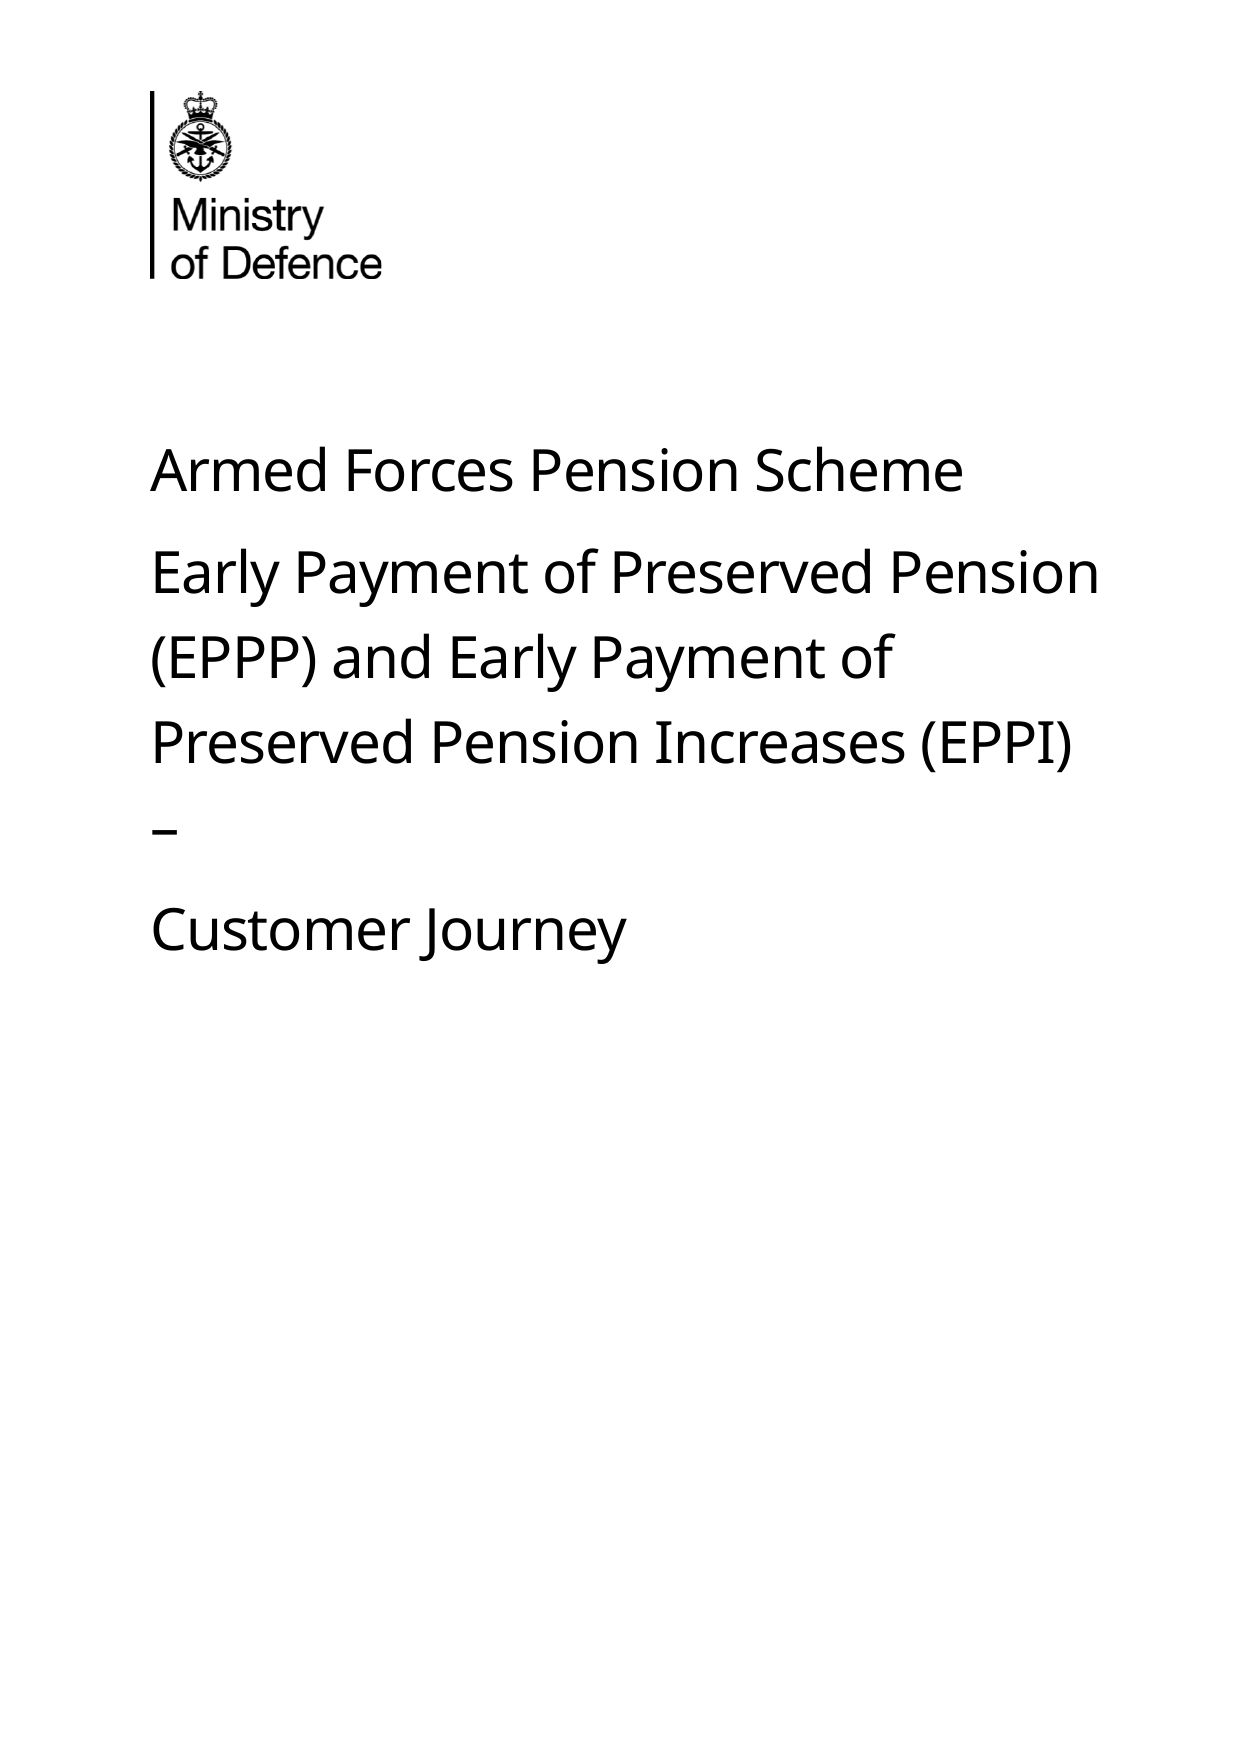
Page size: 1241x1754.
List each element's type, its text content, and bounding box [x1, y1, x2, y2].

text Armed Forces Pension Scheme [150, 429, 1107, 509]
text Customer Journey [150, 888, 1107, 967]
text Early Payment of Preserved Pension (EPPP) and Early Payment of Preserved Pension Increases (EPPI) – [150, 531, 1107, 866]
